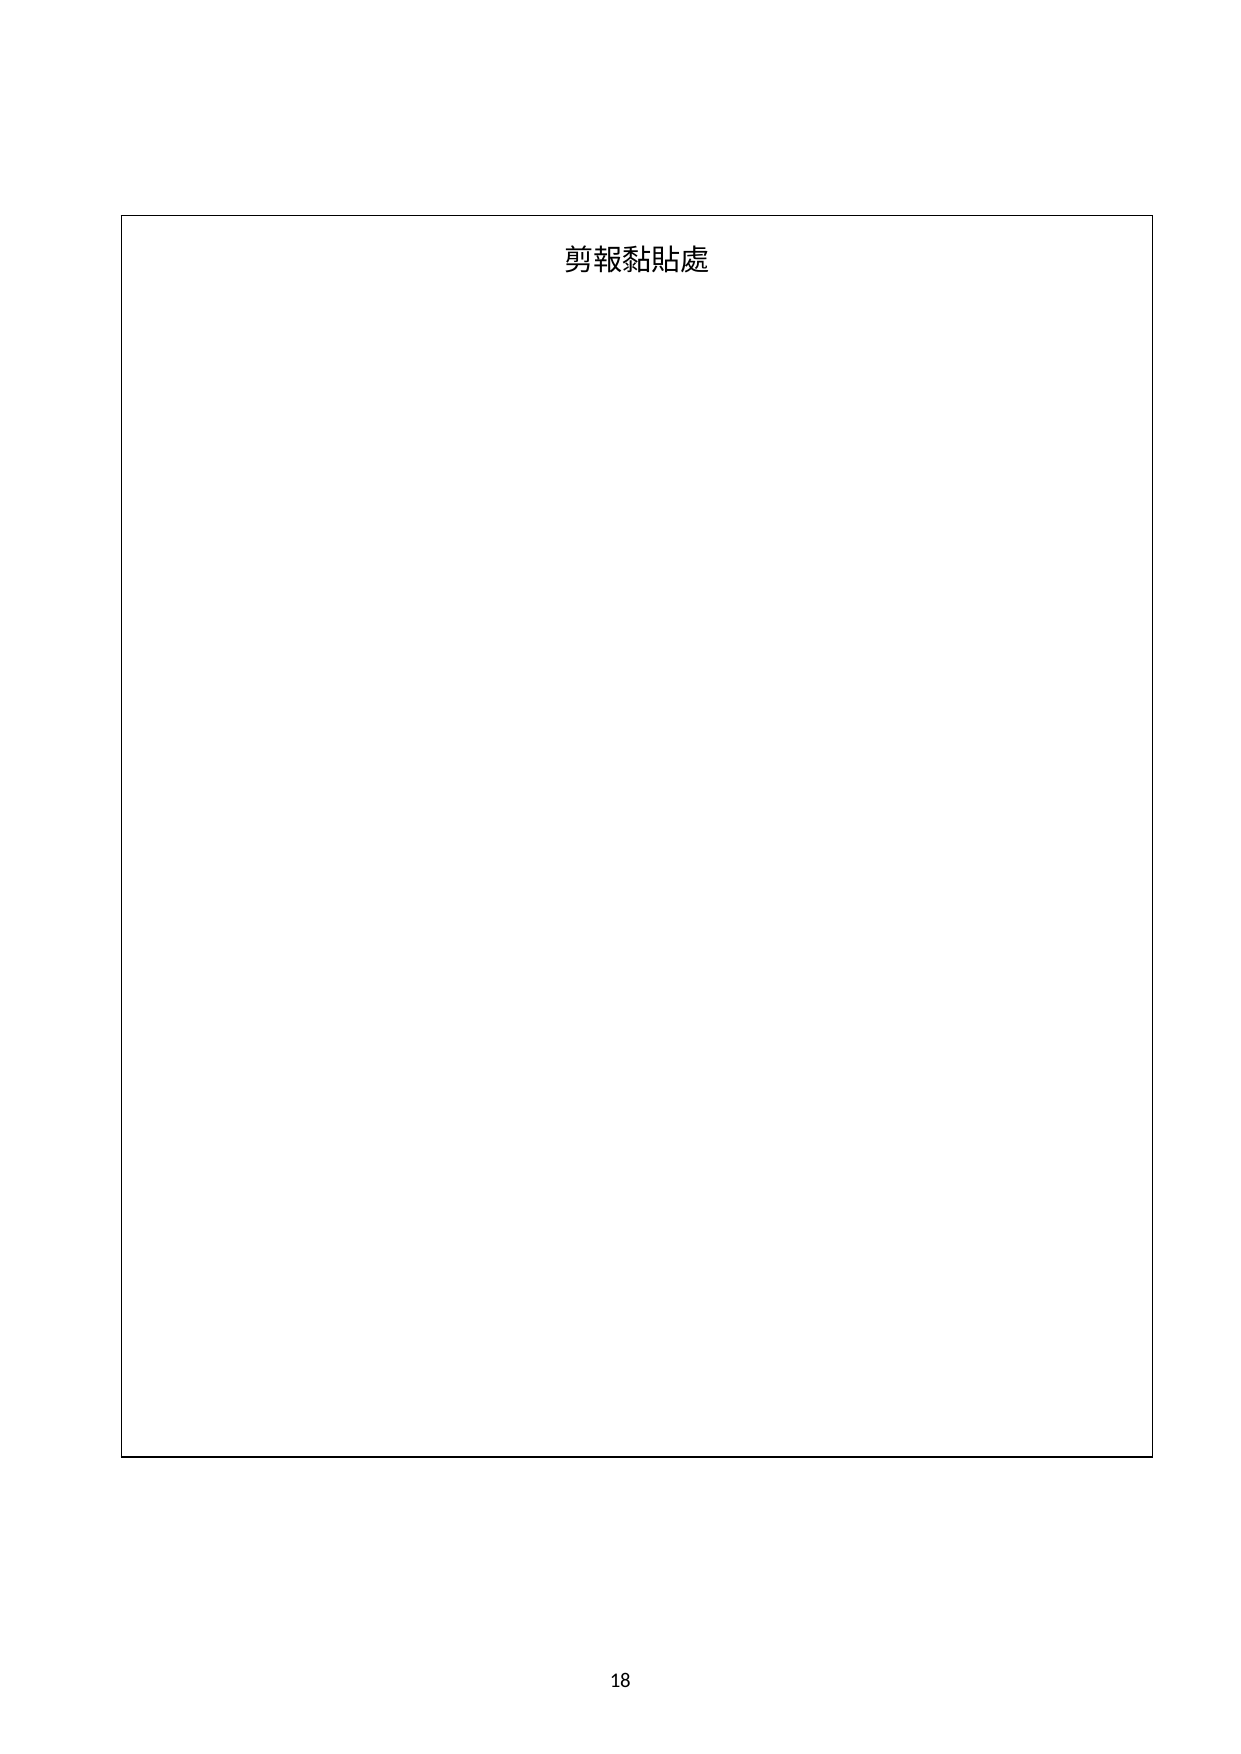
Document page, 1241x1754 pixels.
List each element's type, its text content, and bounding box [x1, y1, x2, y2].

table_cell 剪報黏貼處 [122, 216, 1152, 1456]
